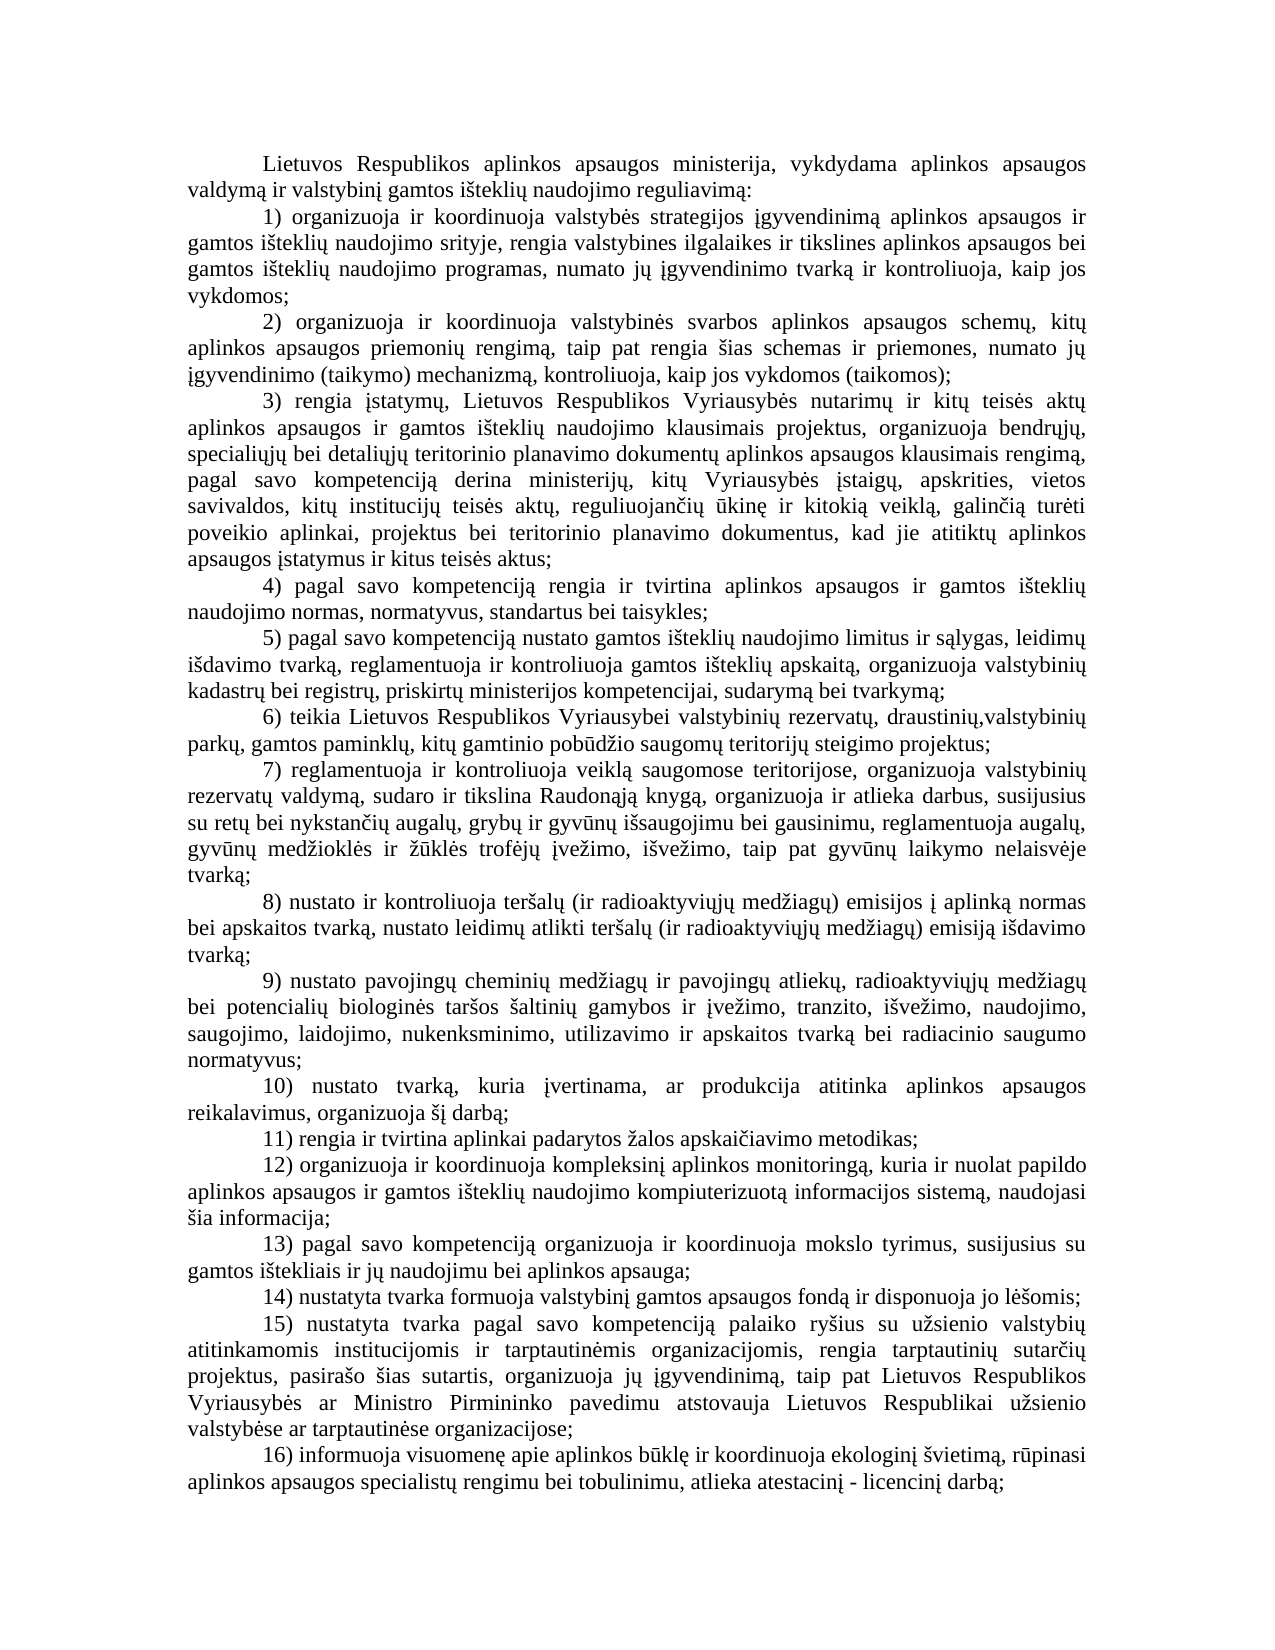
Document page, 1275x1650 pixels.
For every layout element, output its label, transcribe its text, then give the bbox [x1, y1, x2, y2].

text 2) organizuoja ir koordinuoja valstybinės svarbos aplinkos apsaugos schemų, kitų aplinkos apsaugos priemonių rengimą, taip pat rengia šias schemas ir priemones, numato jų įgyvendinimo (taikymo) mechanizmą, kontroliuoja, kaip jos vykdomos (taikomos); [187, 308, 1087, 387]
text 8) nustato ir kontroliuoja teršalų (ir radioaktyviųjų medžiagų) emisijos į aplinką normas bei apskaitos tvarką, nustato leidimų atlikti teršalų (ir radioaktyviųjų medžiagų) emisiją išdavimo tvarką; [187, 888, 1087, 967]
text 5) pagal savo kompetenciją nustato gamtos išteklių naudojimo limitus ir sąlygas, leidimų išdavimo tvarką, reglamentuoja ir kontroliuoja gamtos išteklių apskaitą, organizuoja valstybinių kadastrų bei registrų, priskirtų ministerijos kompetencijai, sudarymą bei tvarkymą; [187, 624, 1087, 703]
text 9) nustato pavojingų cheminių medžiagų ir pavojingų atliekų, radioaktyviųjų medžiagų bei potencialių biologinės taršos šaltinių gamybos ir įvežimo, tranzito, išvežimo, naudojimo, saugojimo, laidojimo, nukenksminimo, utilizavimo ir apskaitos tvarką bei radiacinio saugumo normatyvus; [187, 967, 1087, 1072]
text 12) organizuoja ir koordinuoja kompleksinį aplinkos monitoringą, kuria ir nuolat papildo aplinkos apsaugos ir gamtos išteklių naudojimo kompiuterizuotą informacijos sistemą, naudojasi šia informacija; [187, 1151, 1087, 1231]
text 3) rengia įstatymų, Lietuvos Respublikos Vyriausybės nutarimų ir kitų teisės aktų aplinkos apsaugos ir gamtos išteklių naudojimo klausimais projektus, organizuoja bendrųjų, specialiųjų bei detaliųjų teritorinio planavimo dokumentų aplinkos apsaugos klausimais rengimą, pagal savo kompetenciją derina ministerijų, kitų Vyriausybės įstaigų, apskrities, vietos savivaldos, kitų institucijų teisės aktų, reguliuojančių ūkinę ir kitokią veiklą, galinčią turėti poveikio aplinkai, projektus bei teritorinio planavimo dokumentus, kad jie atitiktų aplinkos apsaugos įstatymus ir kitus teisės aktus; [187, 387, 1087, 572]
text 6) teikia Lietuvos Respublikos Vyriausybei valstybinių rezervatų, draustinių,valstybinių parkų, gamtos paminklų, kitų gamtinio pobūdžio saugomų teritorijų steigimo projektus; [187, 703, 1087, 756]
text 15) nustatyta tvarka pagal savo kompetenciją palaiko ryšius su užsienio valstybių atitinkamomis institucijomis ir tarptautinėmis organizacijomis, rengia tarptautinių sutarčių projektus, pasirašo šias sutartis, organizuoja jų įgyvendinimą, taip pat Lietuvos Respublikos Vyriausybės ar Ministro Pirmininko pavedimu atstovauja Lietuvos Respublikai užsienio valstybėse ar tarptautinėse organizacijose; [187, 1309, 1087, 1441]
text 13) pagal savo kompetenciją organizuoja ir koordinuoja mokslo tyrimus, susijusius su gamtos ištekliais ir jų naudojimu bei aplinkos apsauga; [187, 1231, 1087, 1283]
text 14) nustatyta tvarka formuoja valstybinį gamtos apsaugos fondą ir disponuoja jo lėšomis; [187, 1283, 1087, 1309]
text Lietuvos Respublikos aplinkos apsaugos ministerija, vykdydama aplinkos apsaugos valdymą ir valstybinį gamtos išteklių naudojimo reguliavimą: [187, 150, 1087, 203]
text 11) rengia ir tvirtina aplinkai padarytos žalos apskaičiavimo metodikas; [187, 1125, 1087, 1151]
text 7) reglamentuoja ir kontroliuoja veiklą saugomose teritorijose, organizuoja valstybinių rezervatų valdymą, sudaro ir tikslina Raudonąją knygą, organizuoja ir atlieka darbus, susijusius su retų bei nykstančių augalų, grybų ir gyvūnų išsaugojimu bei gausinimu, reglamentuoja augalų, gyvūnų medžioklės ir žūklės trofėjų įvežimo, išvežimo, taip pat gyvūnų laikymo nelaisvėje tvarką; [187, 756, 1087, 888]
text 10) nustato tvarką, kuria įvertinama, ar produkcija atitinka aplinkos apsaugos reikalavimus, organizuoja šį darbą; [187, 1072, 1087, 1125]
text 16) informuoja visuomenę apie aplinkos būklę ir koordinuoja ekologinį švietimą, rūpinasi aplinkos apsaugos specialistų rengimu bei tobulinimu, atlieka atestacinį - licencinį darbą; [187, 1441, 1087, 1494]
text 4) pagal savo kompetenciją rengia ir tvirtina aplinkos apsaugos ir gamtos išteklių naudojimo normas, normatyvus, standartus bei taisykles; [187, 572, 1087, 624]
text 1) organizuoja ir koordinuoja valstybės strategijos įgyvendinimą aplinkos apsaugos ir gamtos išteklių naudojimo srityje, rengia valstybines ilgalaikes ir tikslines aplinkos apsaugos bei gamtos išteklių naudojimo programas, numato jų įgyvendinimo tvarką ir kontroliuoja, kaip jos vykdomos; [187, 203, 1087, 308]
